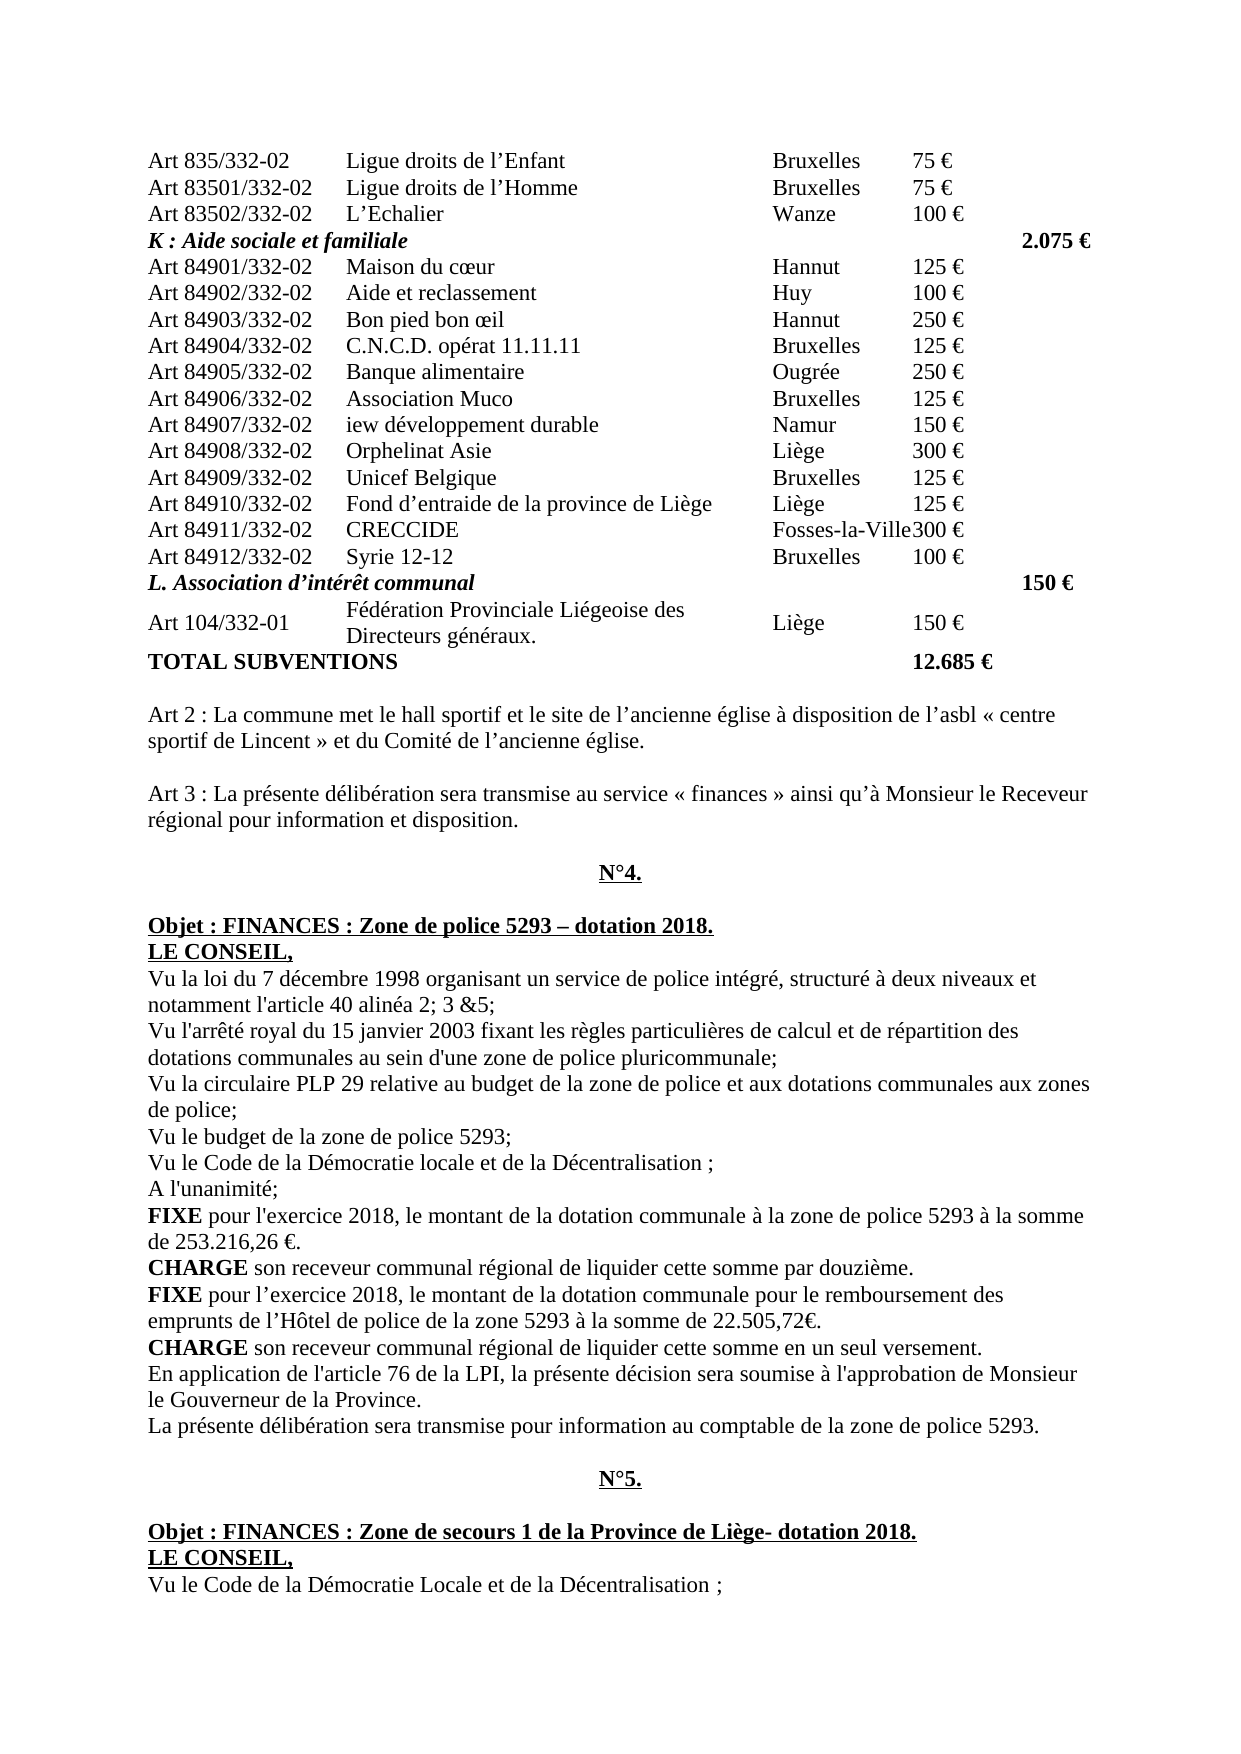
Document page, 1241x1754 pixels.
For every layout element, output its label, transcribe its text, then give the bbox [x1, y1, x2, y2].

table_cell 100 € [912, 200, 1093, 227]
table_cell Art 84907/332-02 [148, 411, 346, 437]
table_cell Art 84901/332-02 [148, 253, 346, 279]
table_cell 125 € [912, 385, 1093, 411]
table_cell 150 € [912, 411, 1093, 437]
text Objet : FINANCES : Zone de police 5293 – dotation 2018. [148, 912, 1093, 938]
table_cell 75 € [912, 148, 1093, 174]
table_cell 125 € [912, 490, 1093, 517]
table_cell 150 € [1022, 569, 1093, 596]
table_cell 125 € [912, 332, 1093, 358]
table_cell Liège [773, 490, 912, 517]
table_cell 100 € [912, 543, 1093, 569]
table_cell Art 84906/332-02 [148, 385, 346, 411]
text CHARGE son receveur communal régional de liquider cette somme par douzième. [148, 1254, 1093, 1281]
text FIXE pour l'exercice 2018, le montant de la dotation communale à la zone de police 5293 à la somme de 253.216,26 €. [148, 1202, 1093, 1254]
table_cell Art 84910/332-02 [148, 490, 346, 517]
table_cell K : Aide sociale et familiale [148, 227, 1022, 253]
table_cell 250 € [912, 359, 1093, 385]
table_cell Namur [773, 411, 912, 437]
text Vu le Code de la Démocratie Locale et de la Décentralisation ; [148, 1571, 1093, 1597]
table_cell Art 83501/332-02 [148, 174, 346, 200]
text FIXE pour l’exercice 2018, le montant de la dotation communale pour le remboursement des emprunts de l’Hôtel de police de la zone 5293 à la somme de 22.505,72€. [148, 1281, 1093, 1333]
table_cell 12.685 € [912, 648, 1093, 675]
text LE CONSEIL, [148, 1544, 1093, 1571]
table_cell Art 83502/332-02 [148, 200, 346, 227]
table_cell Bruxelles [773, 543, 912, 569]
table_cell 125 € [912, 253, 1093, 279]
table_cell 300 € [912, 517, 1093, 543]
table_cell Bruxelles [773, 332, 912, 358]
text En application de l'article 76 de la LPI, la présente décision sera soumise à l'approbation de Monsieur le Gouverneur de la Province. [148, 1360, 1093, 1413]
table_cell Maison du cœur [346, 253, 772, 279]
table_cell Wanze [773, 200, 912, 227]
table_cell 150 € [912, 596, 1093, 648]
table_cell Art 84903/332-02 [148, 306, 346, 332]
text LE CONSEIL, [148, 938, 1093, 964]
text Vu la circulaire PLP 29 relative au budget de la zone de police et aux dotations communales aux zones de police; [148, 1070, 1093, 1123]
table_cell Liège [773, 438, 912, 464]
table_cell Syrie 12-12 [346, 543, 772, 569]
text A l'unanimité; [148, 1175, 1093, 1202]
text Vu la loi du 7 décembre 1998 organisant un service de police intégré, structuré à deux niveaux et notamment l'article 40 alinéa 2; 3 &5; [148, 964, 1093, 1017]
table_cell Bruxelles [773, 174, 912, 200]
table_cell Fosses-la-Ville [773, 517, 912, 543]
text Objet : FINANCES : Zone de secours 1 de la Province de Liège- dotation 2018. [148, 1518, 1093, 1544]
table_cell Hannut [773, 253, 912, 279]
table_cell Huy [773, 279, 912, 306]
table_cell L. Association d’intérêt communal [148, 569, 1022, 596]
table_cell CRECCIDE [346, 517, 772, 543]
table_cell Ligue droits de l’Enfant [346, 148, 772, 174]
table_cell Art 84902/332-02 [148, 279, 346, 306]
text CHARGE son receveur communal régional de liquider cette somme en un seul versement. [148, 1333, 1093, 1360]
table_cell Bruxelles [773, 464, 912, 490]
text Vu le budget de la zone de police 5293; [148, 1123, 1093, 1149]
table_cell Fond d’entraide de la province de Liège [346, 490, 772, 517]
text Vu l'arrêté royal du 15 janvier 2003 fixant les règles particulières de calcul et de répartition des dotations communales au sein d'une zone de police pluricommunale; [148, 1017, 1093, 1070]
table_cell Liège [773, 596, 912, 648]
table_cell Fédération Provinciale Liégeoise des Directeurs généraux. [346, 596, 772, 648]
table_cell Bruxelles [773, 385, 912, 411]
table_cell 250 € [912, 306, 1093, 332]
table_cell Ougrée [773, 359, 912, 385]
table_cell 100 € [912, 279, 1093, 306]
text Art 3 : La présente délibération sera transmise au service « finances » ainsi qu’à Monsieur le Receveur régional pour information et disposition. [148, 780, 1093, 833]
table_cell Orphelinat Asie [346, 438, 772, 464]
text Art 2 : La commune met le hall sportif et le site de l’ancienne église à disposition de l’asbl « centre sportif de Lincent » et du Comité de l’ancienne église. [148, 701, 1093, 754]
table_cell Art 84912/332-02 [148, 543, 346, 569]
text Vu le Code de la Démocratie locale et de la Décentralisation ; [148, 1149, 1093, 1175]
table_cell Ligue droits de l’Homme [346, 174, 772, 200]
table_cell Unicef Belgique [346, 464, 772, 490]
table_cell L’Echalier [346, 200, 772, 227]
table_cell 300 € [912, 438, 1093, 464]
table_cell Hannut [773, 306, 912, 332]
table_cell Bon pied bon œil [346, 306, 772, 332]
table_cell Art 835/332-02 [148, 148, 346, 174]
table_cell Art 84905/332-02 [148, 359, 346, 385]
table_cell Art 104/332-01 [148, 596, 346, 648]
table_cell iew développement durable [346, 411, 772, 437]
table_cell Aide et reclassement [346, 279, 772, 306]
table_cell Association Muco [346, 385, 772, 411]
table_cell Art 84904/332-02 [148, 332, 346, 358]
table_cell TOTAL SUBVENTIONS [148, 648, 912, 675]
table_cell 75 € [912, 174, 1093, 200]
table_cell Bruxelles [773, 148, 912, 174]
table_cell Banque alimentaire [346, 359, 772, 385]
table_cell Art 84911/332-02 [148, 517, 346, 543]
table_cell C.N.C.D. opérat 11.11.11 [346, 332, 772, 358]
table_cell Art 84909/332-02 [148, 464, 346, 490]
table_cell 2.075 € [1022, 227, 1093, 253]
text La présente délibération sera transmise pour information au comptable de la zone de police 5293. [148, 1413, 1093, 1439]
table_cell Art 84908/332-02 [148, 438, 346, 464]
table_cell 125 € [912, 464, 1093, 490]
